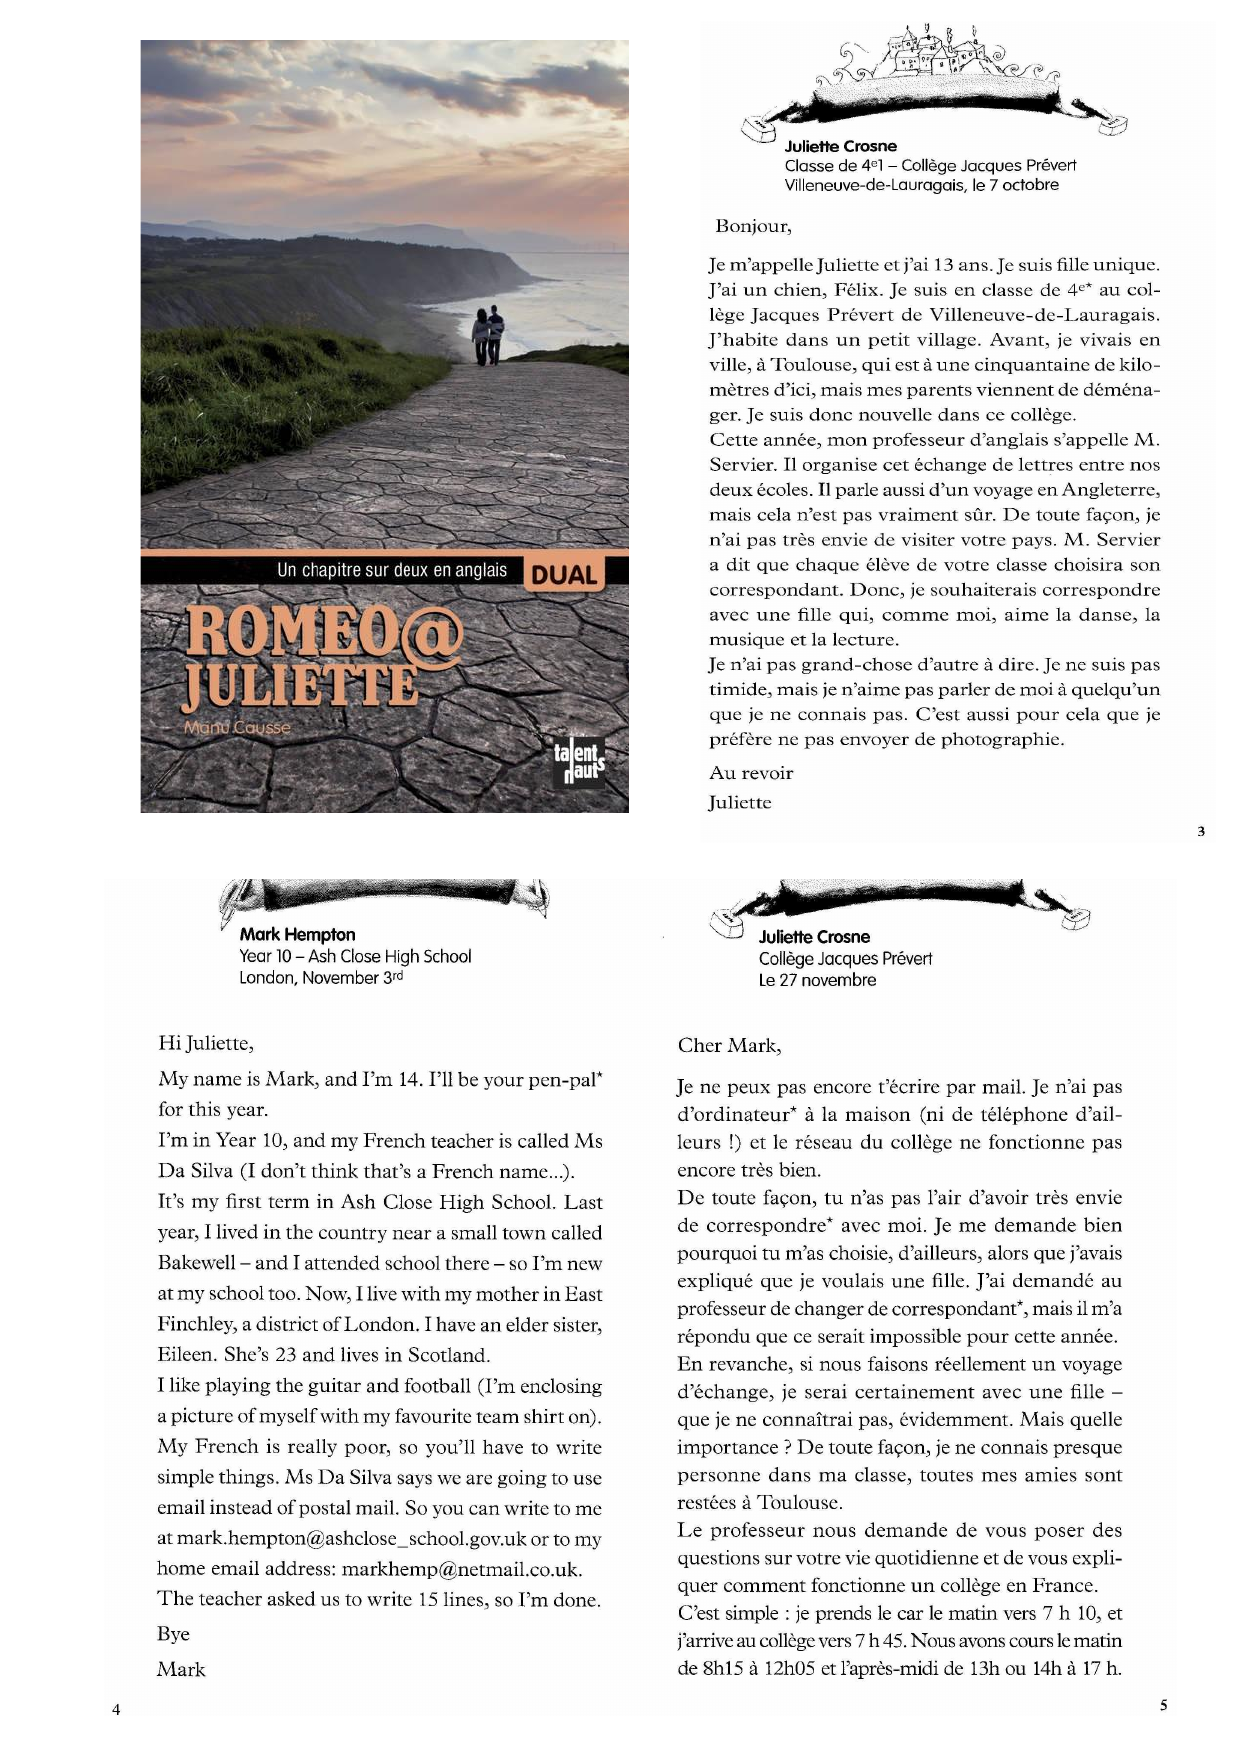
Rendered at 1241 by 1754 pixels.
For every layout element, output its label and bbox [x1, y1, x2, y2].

picture [700, 21, 1217, 843]
picture [140, 40, 629, 813]
picture [104, 879, 1178, 1716]
